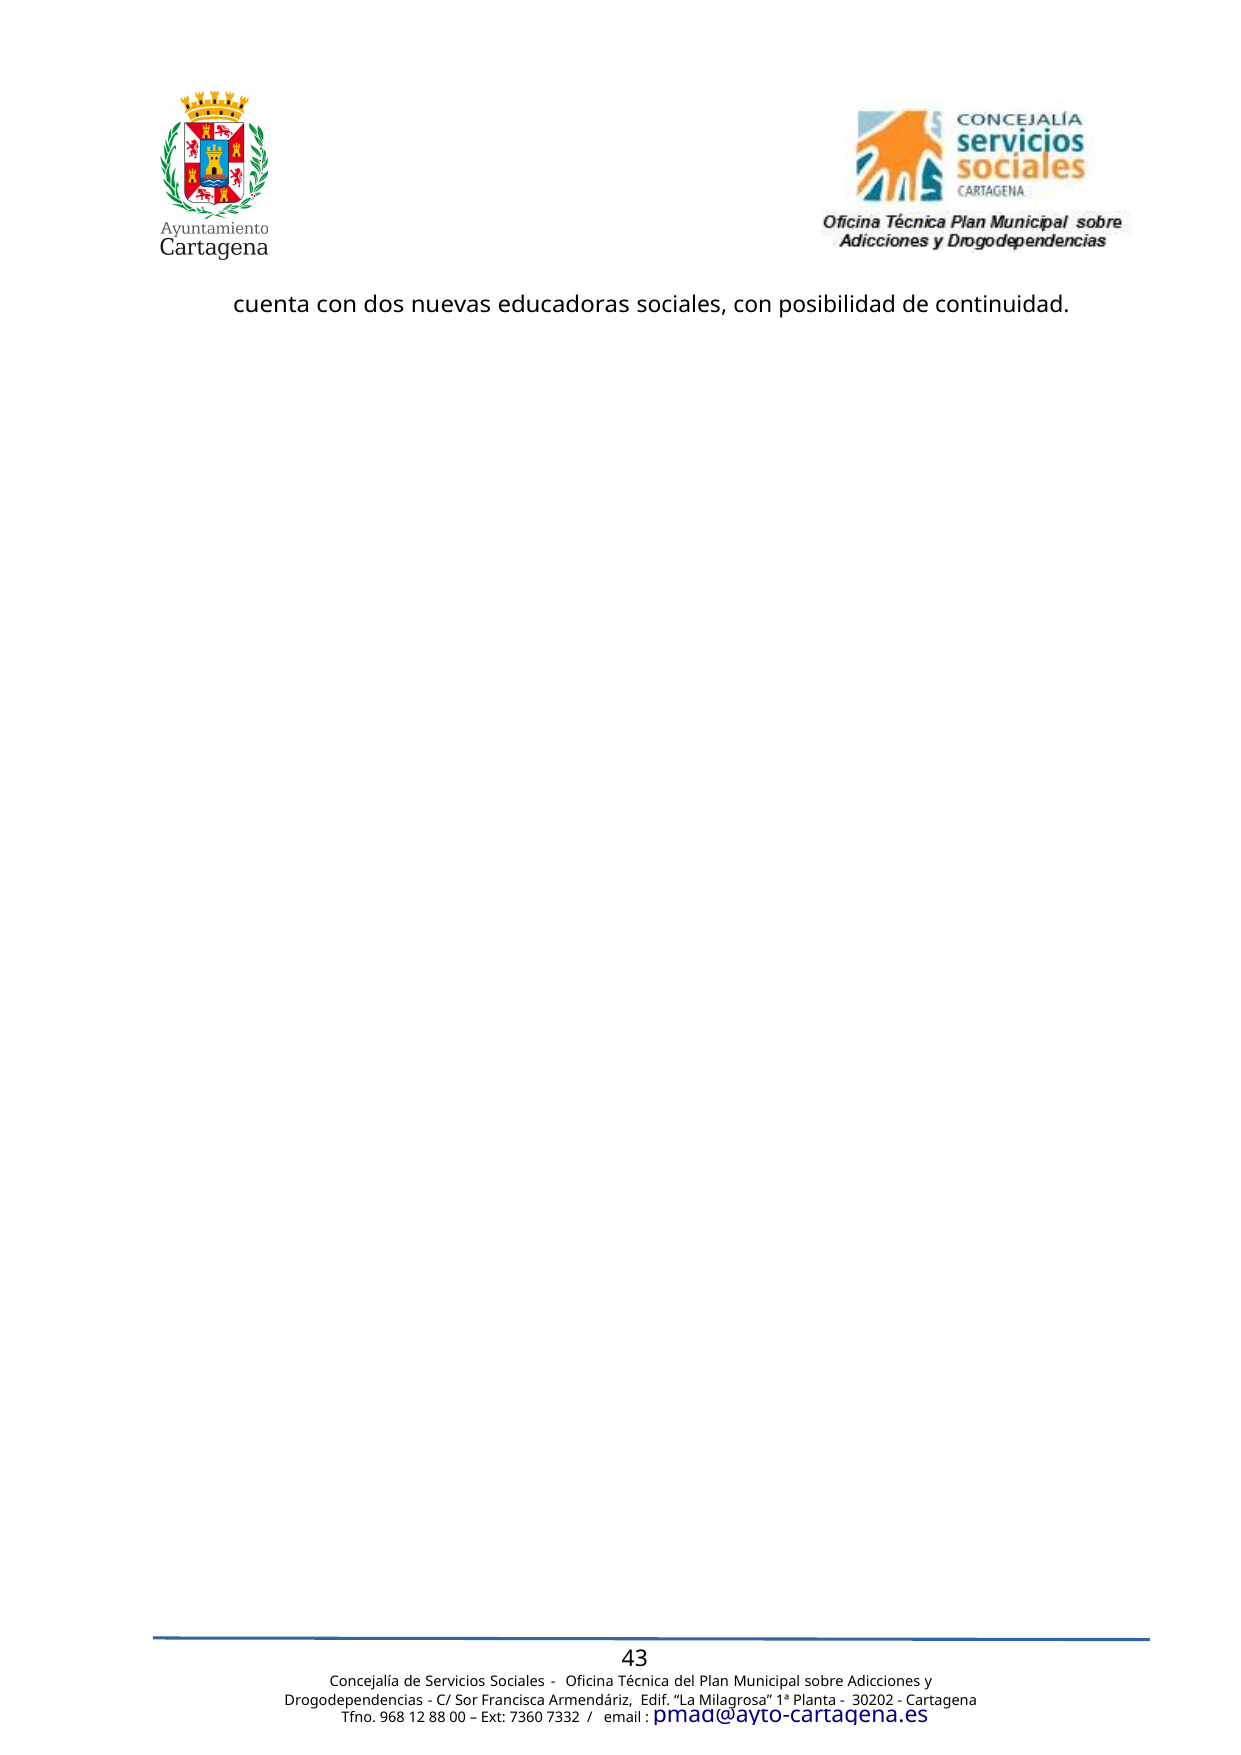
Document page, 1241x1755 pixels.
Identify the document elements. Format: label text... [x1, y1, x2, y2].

text cuenta con dos nuevas educadoras sociales, con posibilidad de continuidad. [233, 288, 1114, 319]
